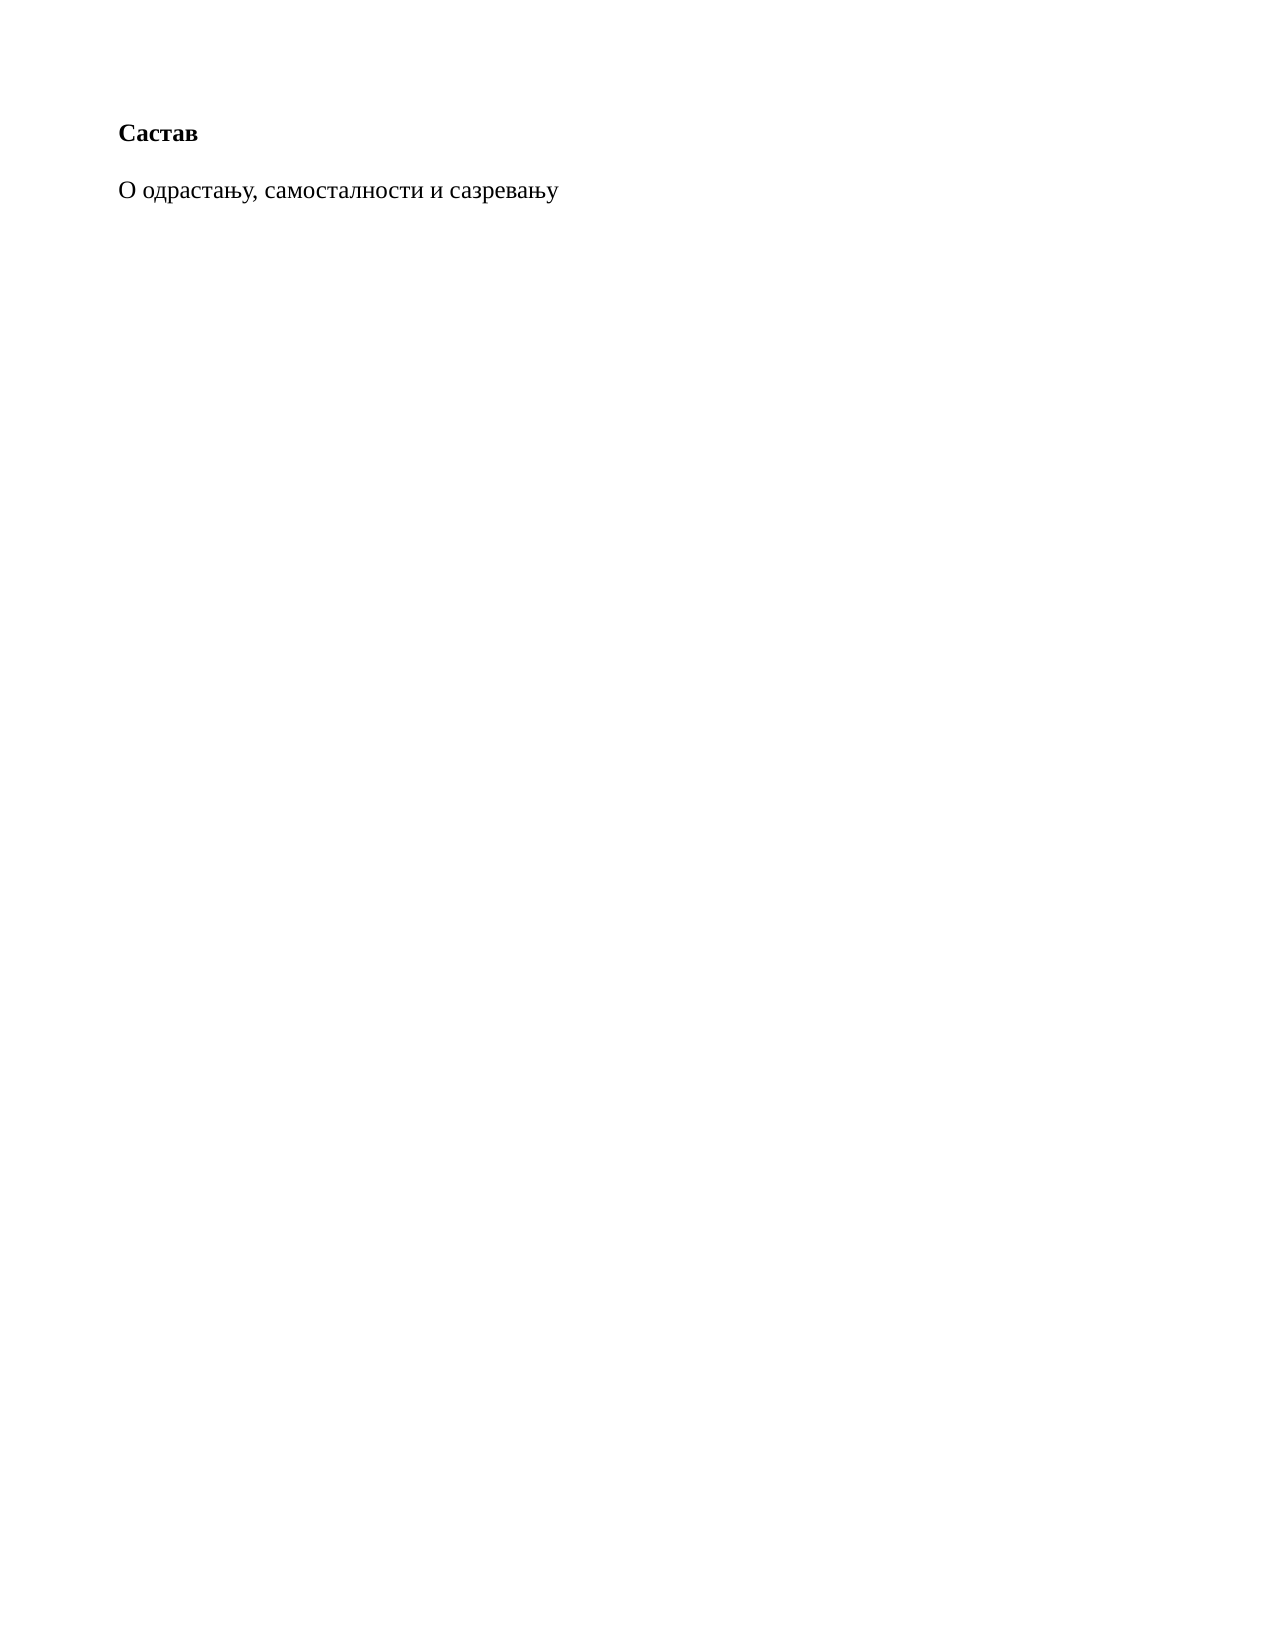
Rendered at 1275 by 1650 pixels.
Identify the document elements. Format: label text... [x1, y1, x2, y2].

text О одрастању, самосталности и сазревању [118, 176, 1157, 204]
text Састав [118, 118, 1157, 147]
